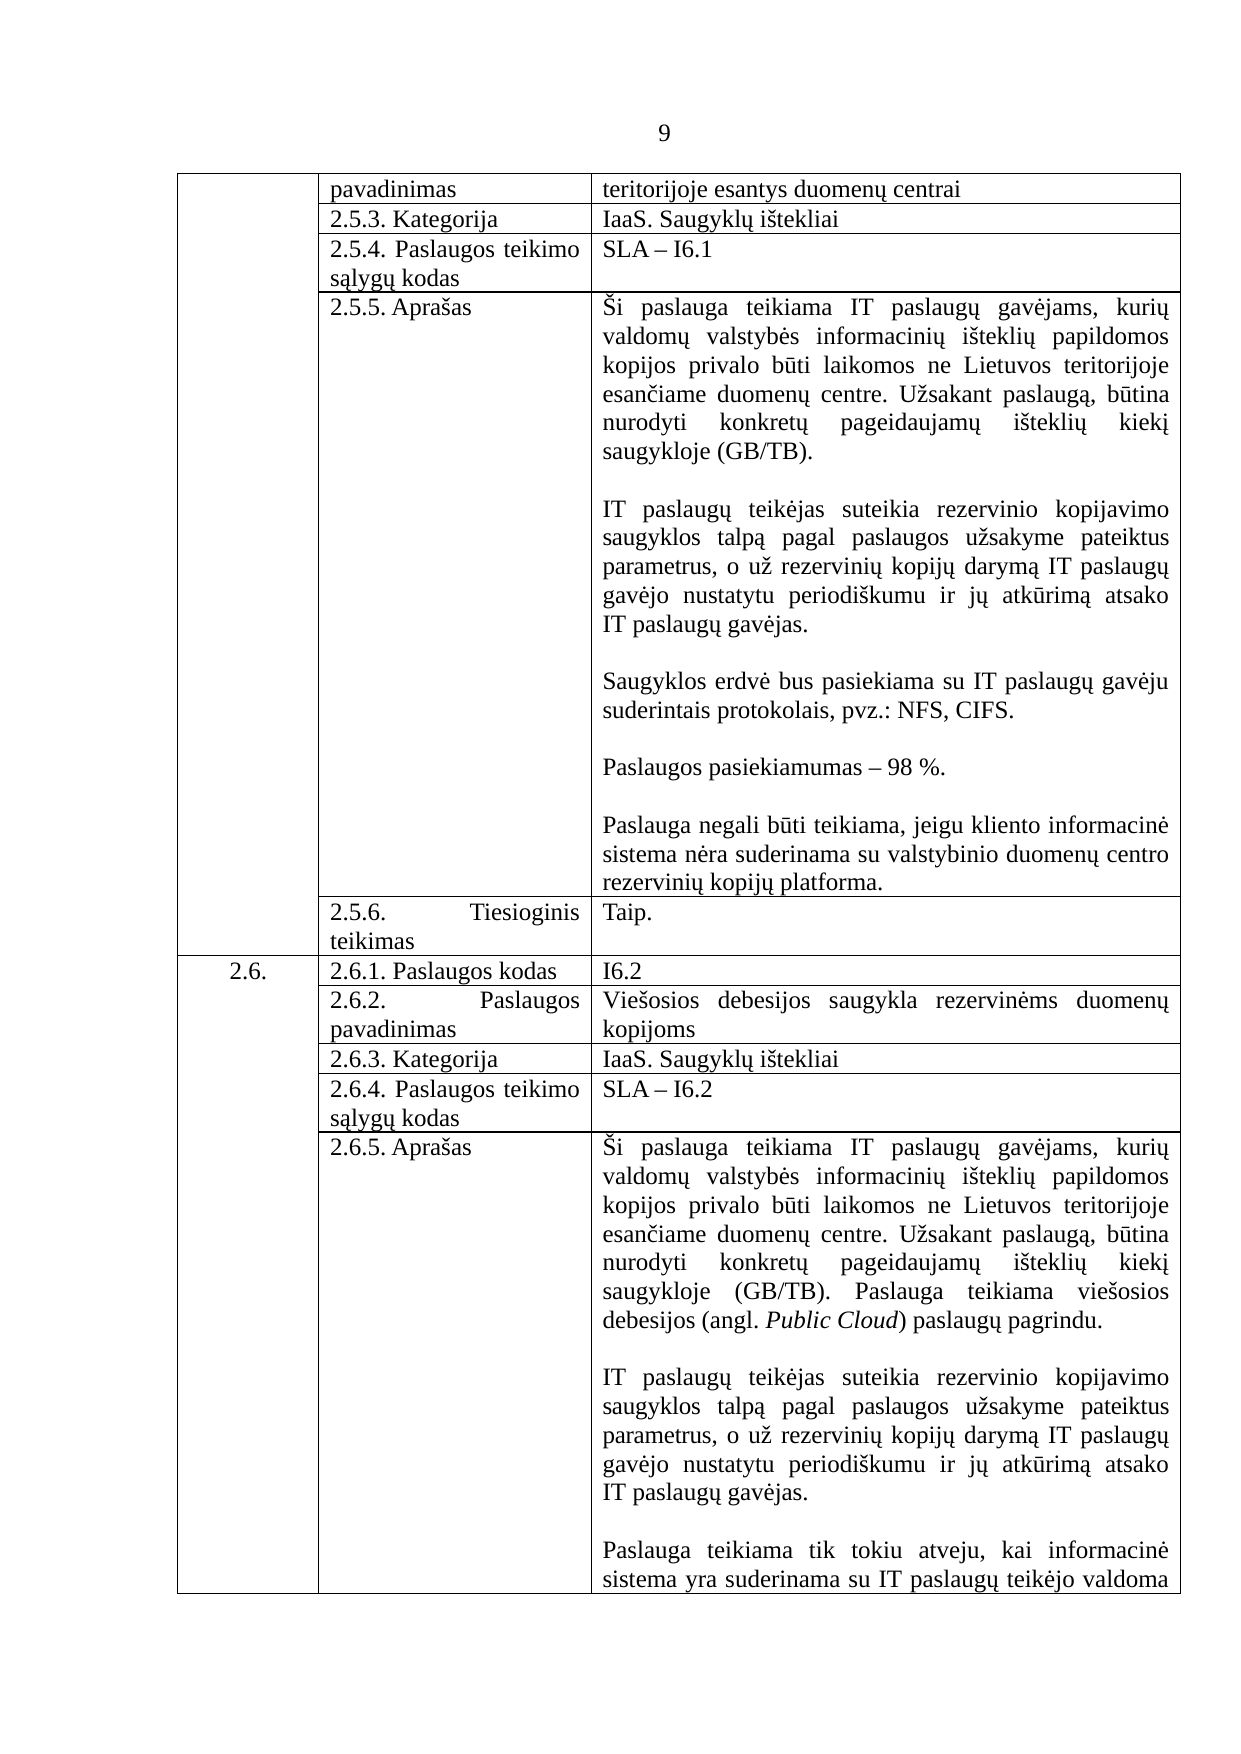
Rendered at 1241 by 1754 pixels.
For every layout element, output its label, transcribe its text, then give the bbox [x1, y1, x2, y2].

table_cell Taip. [592, 897, 1180, 955]
table_cell 2.6. [178, 956, 318, 1592]
table_cell 2.5.4. Paslaugos teikimo sąlygų kodas [319, 234, 591, 291]
table_cell pavadinimas [319, 174, 591, 203]
table_cell [178, 174, 318, 955]
table_cell 2.6.3. Kategorija [319, 1044, 591, 1073]
table_cell 2.6.5. Aprašas [319, 1133, 591, 1592]
table_cell I6.2 [592, 956, 1180, 984]
table_cell Viešosios debesijos saugykla rezervinėms duomenų kopijoms [592, 986, 1180, 1043]
table_cell 2.6.2. Paslaugos pavadinimas [319, 986, 591, 1043]
table_cell 2.6.4. Paslaugos teikimo sąlygų kodas [319, 1074, 591, 1131]
table_cell 2.5.5. Aprašas [319, 293, 591, 896]
table_cell Ši paslauga teikiama IT paslaugų gavėjams, kurių valdomų valstybės informacinių išteklių papildomos kopijos privalo būti laikomos ne Lietuvos teritorijoje esančiame duomenų centre. Užsakant paslaugą, būtina nurodyti konkretų pageidaujamų išteklių kiekį saugykloje (GB/TB). IT paslaugų teikėjas suteikia rezervinio kopijavimo saugyklos talpą pagal paslaugos užsakyme pateiktus parametrus, o už rezervinių kopijų darymą IT paslaugų gavėjo nustatytu periodiškumu ir jų atkūrimą atsako IT paslaugų gavėjas. Saugyklos erdvė bus pasiekiama su IT paslaugų gavėju suderintais protokolais, pvz.: NFS, CIFS. Paslaugos pasiekiamumas – 98 %. Paslauga negali būti teikiama, jeigu kliento informacinė sistema nėra suderinama su valstybinio duomenų centro rezervinių kopijų platforma. [592, 293, 1180, 896]
table_cell 2.5.6. Tiesioginis teikimas [319, 897, 591, 955]
table_cell SLA – I6.1 [592, 234, 1180, 291]
table_cell teritorijoje esantys duomenų centrai [592, 174, 1180, 203]
table_cell 2.5.3. Kategorija [319, 204, 591, 233]
table_cell Ši paslauga teikiama IT paslaugų gavėjams, kurių valdomų valstybės informacinių išteklių papildomos kopijos privalo būti laikomos ne Lietuvos teritorijoje esančiame duomenų centre. Užsakant paslaugą, būtina nurodyti konkretų pageidaujamų išteklių kiekį saugykloje (GB/TB). Paslauga teikiama viešosios debesijos (angl. Public Cloud) paslaugų pagrindu. IT paslaugų teikėjas suteikia rezervinio kopijavimo saugyklos talpą pagal paslaugos užsakyme pateiktus parametrus, o už rezervinių kopijų darymą IT paslaugų gavėjo nustatytu periodiškumu ir jų atkūrimą atsako IT paslaugų gavėjas. Paslauga teikiama tik tokiu atveju, kai informacinė sistema yra suderinama su IT paslaugų teikėjo valdoma [592, 1133, 1180, 1592]
table_cell IaaS. Saugyklų ištekliai [592, 204, 1180, 233]
table_cell IaaS. Saugyklų ištekliai [592, 1044, 1180, 1073]
table_cell SLA – I6.2 [592, 1074, 1180, 1131]
table_cell 2.6.1. Paslaugos kodas [319, 956, 591, 984]
